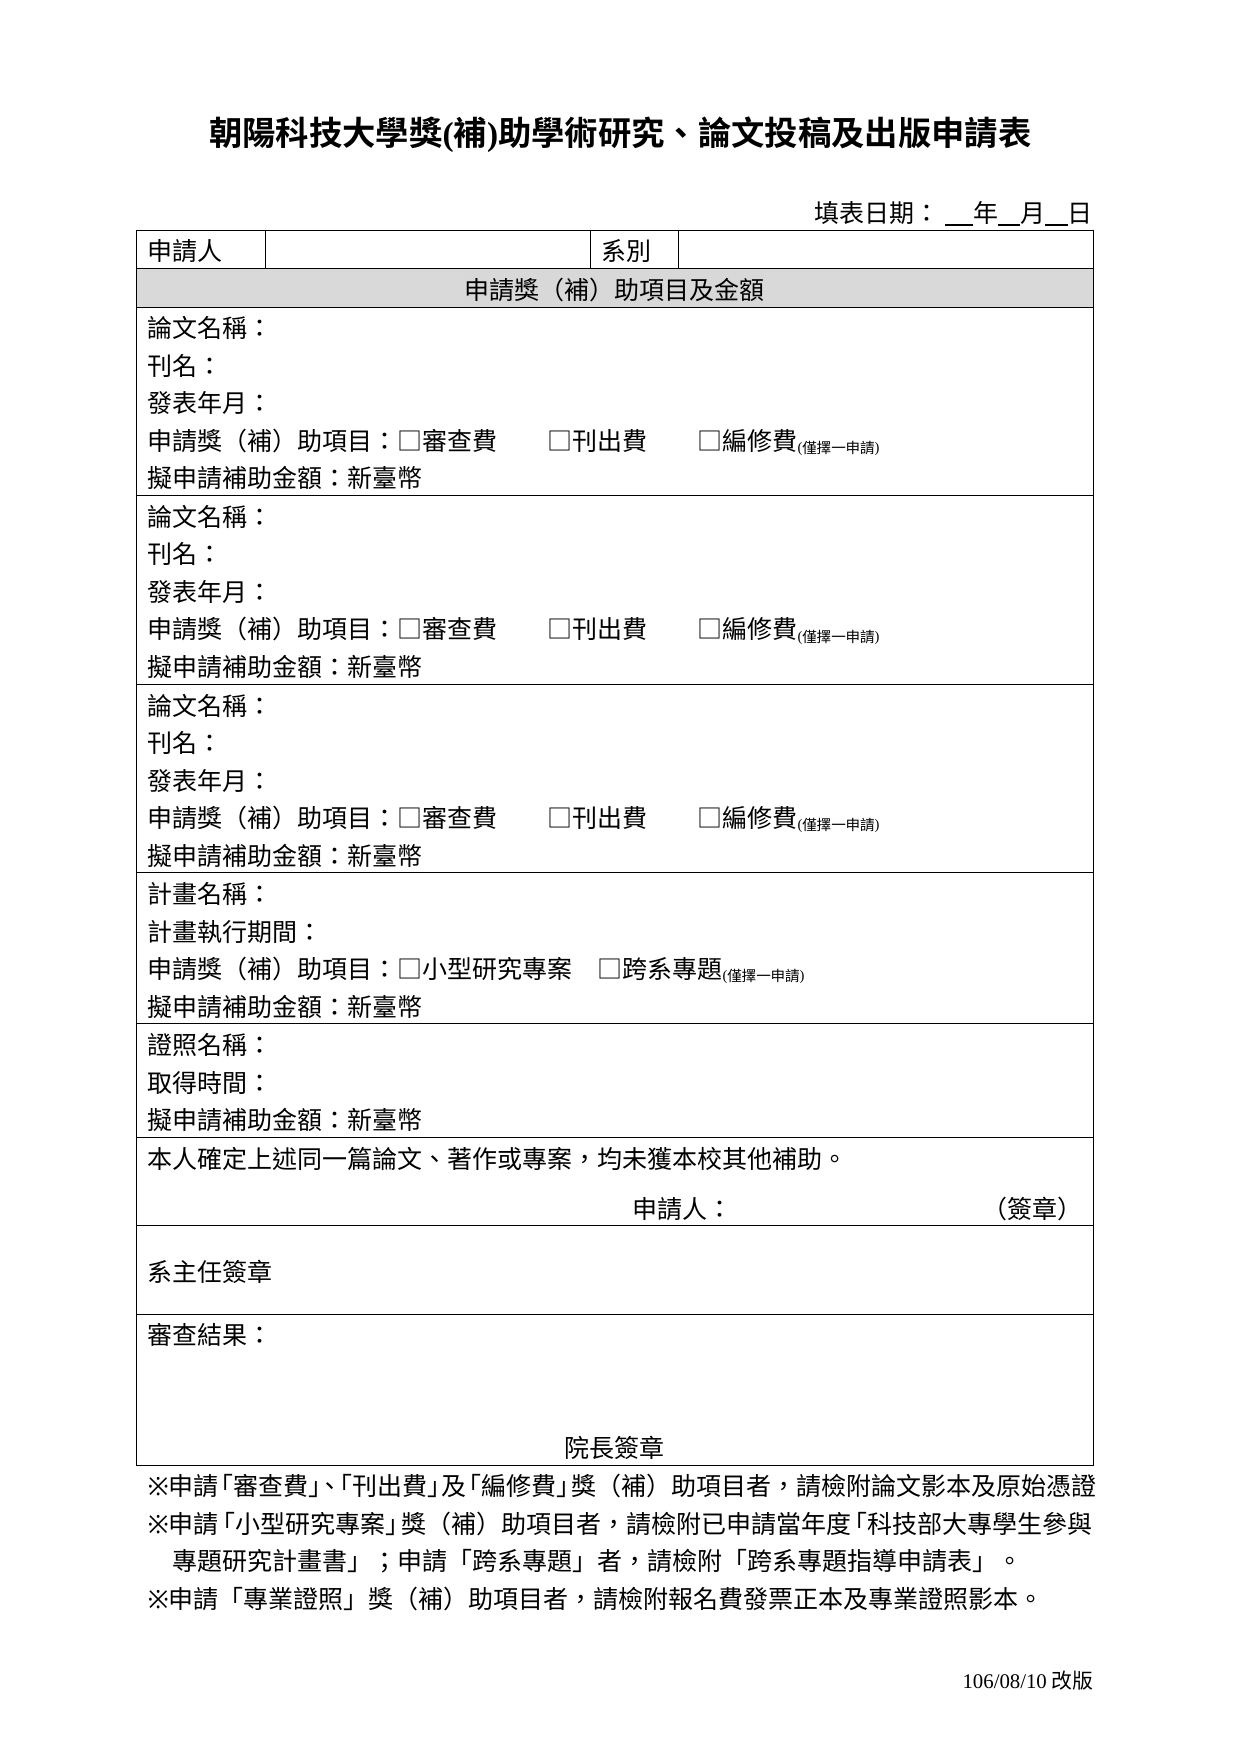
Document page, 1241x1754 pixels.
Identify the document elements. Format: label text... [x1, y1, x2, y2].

text 朝陽科技大學獎(補)助學術研究、論文投稿及出版申請表 [148, 106, 1092, 154]
table_header 系別 [591, 231, 678, 268]
text ※申請「審查費」、「刊出費」及「編修費」獎（補）助項目者，請檢附論文影本及原始憑證。 [148, 1466, 1092, 1503]
table_cell 系主任簽章 [137, 1226, 1093, 1313]
table_cell 論文名稱： 刊名： 發表年月： 申請獎（補）助項目：□審查費 □刊出費 □編修費(僅擇一申請) 擬申請補助金額：新臺幣 [137, 496, 1093, 684]
table_header [266, 231, 590, 268]
table_cell 本人確定上述同一篇論文、著作或專案，均未獲本校其他補助。 申請人： （簽章） [137, 1138, 1093, 1225]
text ※申請「專業證照」獎（補）助項目者，請檢附報名費發票正本及專業證照影本。 [148, 1578, 1092, 1616]
table_cell 審查結果： 院長簽章 [137, 1315, 1093, 1464]
table_header 申請人 [137, 231, 265, 268]
table_cell 論文名稱： 刊名： 發表年月： 申請獎（補）助項目：□審查費 □刊出費 □編修費(僅擇一申請) 擬申請補助金額：新臺幣 [137, 685, 1093, 872]
table_header [679, 231, 1093, 268]
table_cell 論文名稱： 刊名： 發表年月： 申請獎（補）助項目：□審查費 □刊出費 □編修費(僅擇一申請) 擬申請補助金額：新臺幣 [137, 308, 1093, 495]
table_cell 計畫名稱： 計畫執行期間： 申請獎（補）助項目：□小型研究專案 □跨系專題(僅擇一申請) 擬申請補助金額：新臺幣 [137, 873, 1093, 1023]
table_cell 申請獎（補）助項目及金額 [137, 269, 1093, 307]
table_cell 證照名稱： 取得時間： 擬申請補助金額：新臺幣 [137, 1024, 1093, 1137]
text ※申請「小型研究專案」獎（補）助項目者，請檢附已申請當年度「科技部大專學生參與專題研究計畫書」；申請「跨系專題」者，請檢附「跨系專題指導申請表」。 [148, 1503, 1092, 1578]
text 填表日期： 年 月 日 [148, 192, 1092, 229]
